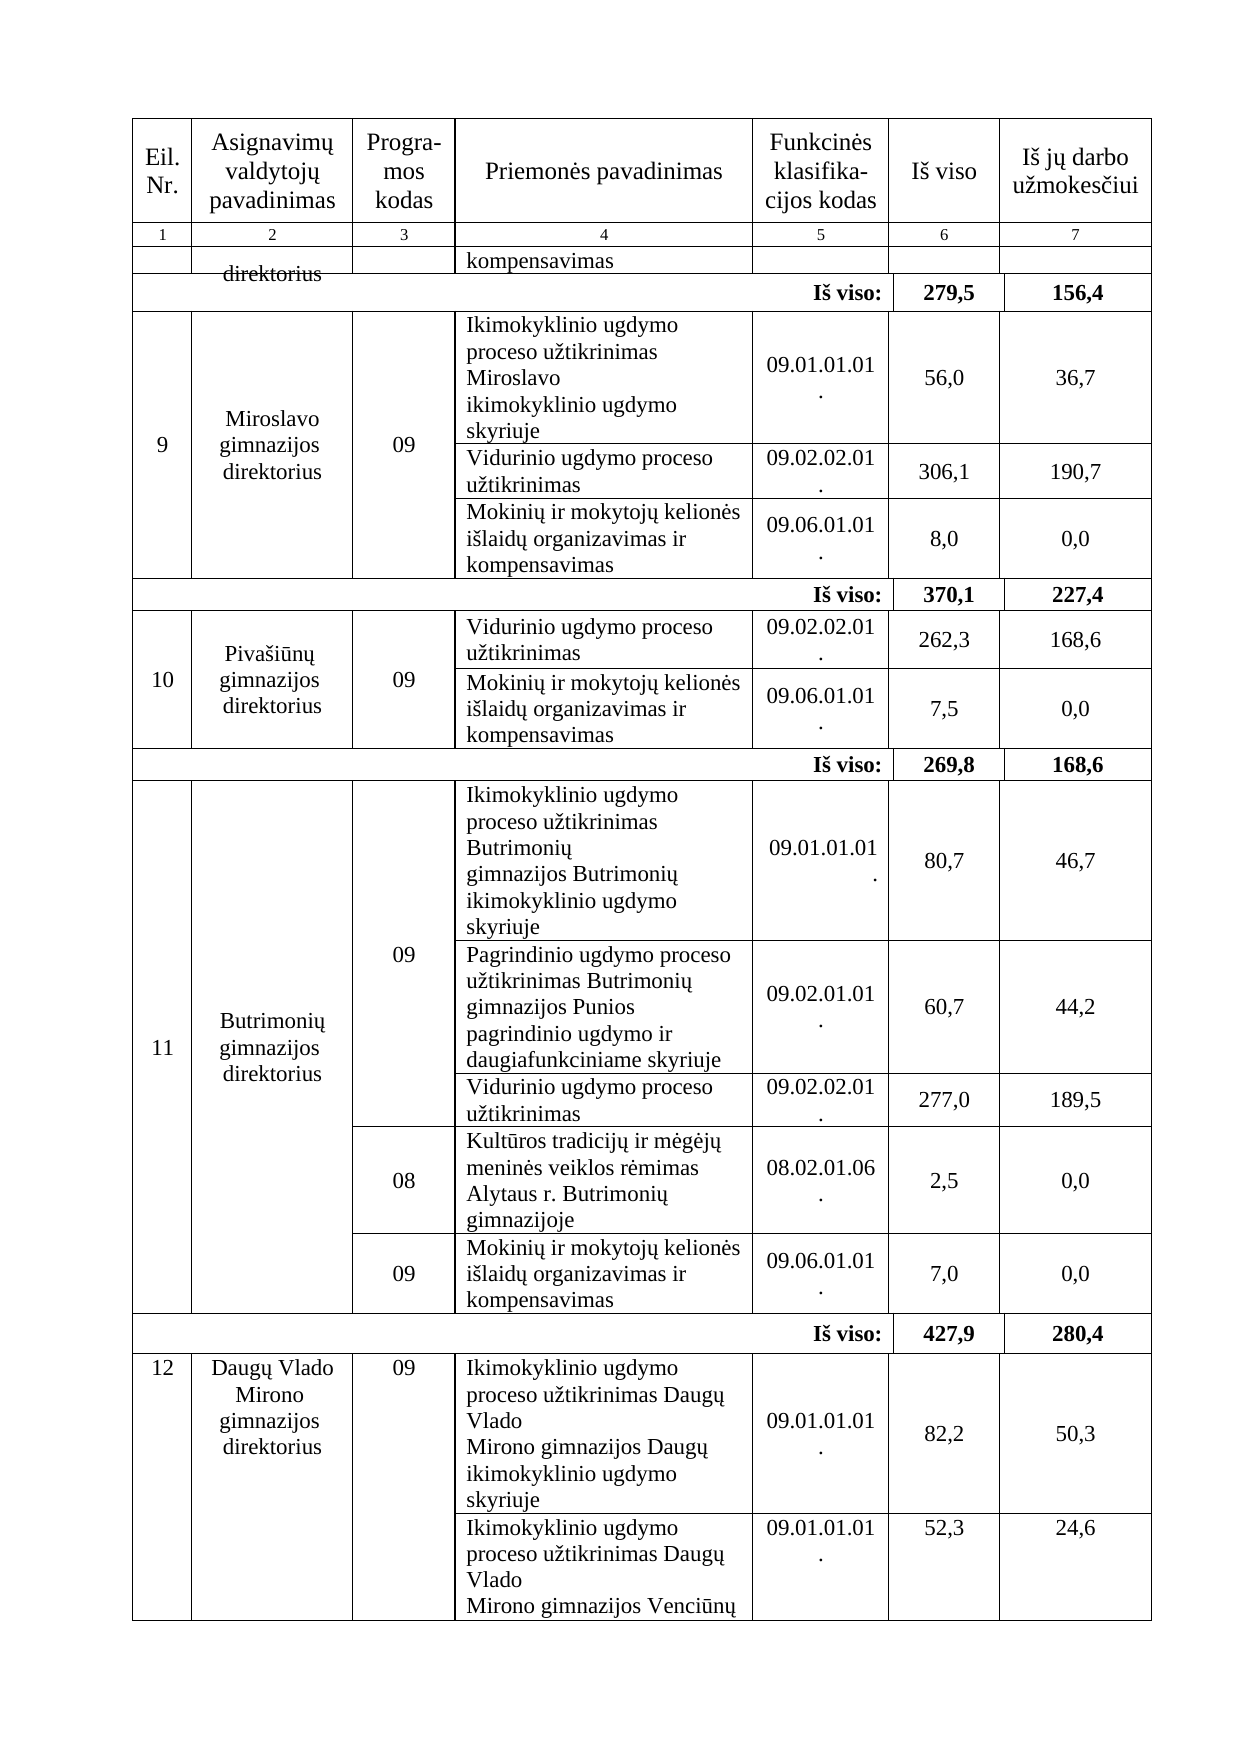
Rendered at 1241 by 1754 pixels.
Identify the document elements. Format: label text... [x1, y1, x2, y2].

table_cell Kultūros tradicijų ir mėgėjų meninės veiklos rėmimas Alytaus r. Butrimonių gimnazijoje [456, 1127, 752, 1233]
table_cell 279,5 [894, 274, 1004, 311]
table_cell 60,7 [889, 941, 999, 1072]
table_cell Mokinių ir mokytojų kelionės išlaidų organizavimas ir kompensavimas [456, 669, 752, 748]
table_cell 306,1 [889, 444, 999, 497]
table_cell 09 [353, 1354, 454, 1620]
table_cell 9 [133, 312, 191, 577]
table_cell 8,0 [889, 499, 999, 577]
table_cell 24,6 [1000, 1514, 1151, 1620]
table_cell 2,5 [889, 1127, 999, 1233]
table_cell Butrimonių gimnazijos direktorius [192, 781, 352, 1313]
table_cell 7,0 [889, 1234, 999, 1313]
table_cell 09 [353, 1234, 454, 1313]
table_cell 46,7 [1000, 781, 1151, 939]
table_header Progra-mos kodas [353, 119, 454, 222]
table_cell Ikimokyklinio ugdymo proceso užtikrinimas Miroslavo ikimokyklinio ugdymo skyriuje [456, 312, 752, 443]
table_cell Daugų Vlado Mirono gimnazijos direktorius [192, 1354, 352, 1620]
table_cell 7,5 [889, 669, 999, 748]
table_cell 2 [192, 223, 352, 246]
table_cell 168,6 [1005, 749, 1151, 780]
table_cell kompensavimas [456, 247, 752, 273]
table_cell [889, 247, 999, 273]
table_cell Ikimokyklinio ugdymo proceso užtikrinimas Daugų Vlado Mirono gimnazijos Venciūnų [456, 1514, 752, 1620]
table_header Priemonės pavadinimas [456, 119, 752, 222]
table_cell 09.02.01.01. [753, 941, 888, 1072]
table_header Funkcinės klasifika-cijos kodas [753, 119, 888, 222]
table_cell Iš viso: [133, 579, 893, 610]
table_cell 280,4 [1005, 1314, 1151, 1353]
table_cell Vidurinio ugdymo proceso užtikrinimas [456, 1074, 752, 1126]
table_cell 09.06.01.01. [753, 1234, 888, 1313]
table_cell 09.02.02.01. [753, 444, 888, 497]
table_cell Ikimokyklinio ugdymo proceso užtikrinimas Butrimonių gimnazijos Butrimonių ikimokyklinio ugdymo skyriuje [456, 781, 752, 939]
table_header Iš viso [889, 119, 999, 222]
table_cell 0,0 [1000, 669, 1151, 748]
table_cell 370,1 [894, 579, 1004, 610]
table_cell 1 [133, 223, 191, 246]
table_cell 09 [353, 781, 454, 1126]
table_cell Krokialaukio Tomo Noraus-Naruševičiaus gimnazijos direktorius [192, 247, 352, 273]
table_cell 09.01.01.01. [753, 781, 888, 939]
table_cell [133, 247, 191, 273]
table_cell Iš viso: [133, 1314, 893, 1353]
table_header Iš jų darbo užmokesčiui [1000, 119, 1151, 222]
table_cell 189,5 [1000, 1074, 1151, 1126]
table_cell Mokinių ir mokytojų kelionės išlaidų organizavimas ir kompensavimas [456, 1234, 752, 1313]
table_cell 08 [353, 1127, 454, 1233]
table_cell 168,6 [1000, 611, 1151, 668]
table_cell Vidurinio ugdymo proceso užtikrinimas [456, 611, 752, 668]
table_cell 82,2 [889, 1354, 999, 1512]
table_cell Pivašiūnų gimnazijos direktorius [192, 611, 352, 748]
table_header Asignavimų valdytojų pavadinimas [192, 119, 352, 222]
table_cell 09.06.01.01. [753, 499, 888, 577]
table_cell 0,0 [1000, 499, 1151, 577]
table_cell 09.01.01.01. [753, 1514, 888, 1620]
table_cell 156,4 [1005, 274, 1151, 311]
table_cell 08.02.01.06. [753, 1127, 888, 1233]
table_cell 09.01.01.01. [753, 312, 888, 443]
table_cell Miroslavo gimnazijos direktorius [192, 312, 352, 577]
table_cell 09 [353, 312, 454, 577]
table_cell Iš viso: [133, 274, 893, 311]
table_cell Iš viso: [133, 749, 893, 780]
table_cell 277,0 [889, 1074, 999, 1126]
table_cell 11 [133, 781, 191, 1313]
table_cell Vidurinio ugdymo proceso užtikrinimas [456, 444, 752, 497]
table_cell 5 [753, 223, 888, 246]
table_cell 10 [133, 611, 191, 748]
table_cell 269,8 [894, 749, 1004, 780]
table_cell 56,0 [889, 312, 999, 443]
table_cell 52,3 [889, 1514, 999, 1620]
table_cell 50,3 [1000, 1354, 1151, 1512]
table_cell 0,0 [1000, 1234, 1151, 1313]
table_cell 227,4 [1005, 579, 1151, 610]
table_cell 36,7 [1000, 312, 1151, 443]
table_cell 44,2 [1000, 941, 1151, 1072]
table_cell 09.02.02.01. [753, 1074, 888, 1126]
table_cell 4 [456, 223, 752, 246]
table_cell 3 [353, 223, 454, 246]
table_cell 09.02.02.01. [753, 611, 888, 668]
table_cell [753, 247, 888, 273]
table_header Eil. Nr. [133, 119, 191, 222]
table_cell 190,7 [1000, 444, 1151, 497]
table_cell Ikimokyklinio ugdymo proceso užtikrinimas Daugų Vlado Mirono gimnazijos Daugų ikimokyklinio ugdymo skyriuje [456, 1354, 752, 1512]
table_cell 262,3 [889, 611, 999, 668]
table_cell 427,9 [894, 1314, 1004, 1353]
table_cell Mokinių ir mokytojų kelionės išlaidų organizavimas ir kompensavimas [456, 499, 752, 577]
table_cell 12 [133, 1354, 191, 1620]
table_cell 6 [889, 223, 999, 246]
table_cell [1000, 247, 1151, 273]
table_cell 7 [1000, 223, 1151, 246]
table_cell 09.06.01.01. [753, 669, 888, 748]
table_cell 0,0 [1000, 1127, 1151, 1233]
table_cell 80,7 [889, 781, 999, 939]
table_cell 09 [353, 611, 454, 748]
table_cell 09.01.01.01. [753, 1354, 888, 1512]
table_cell [353, 247, 454, 273]
table_cell Pagrindinio ugdymo proceso užtikrinimas Butrimonių gimnazijos Punios pagrindinio ugdymo ir daugiafunkciniame skyriuje [456, 941, 752, 1072]
